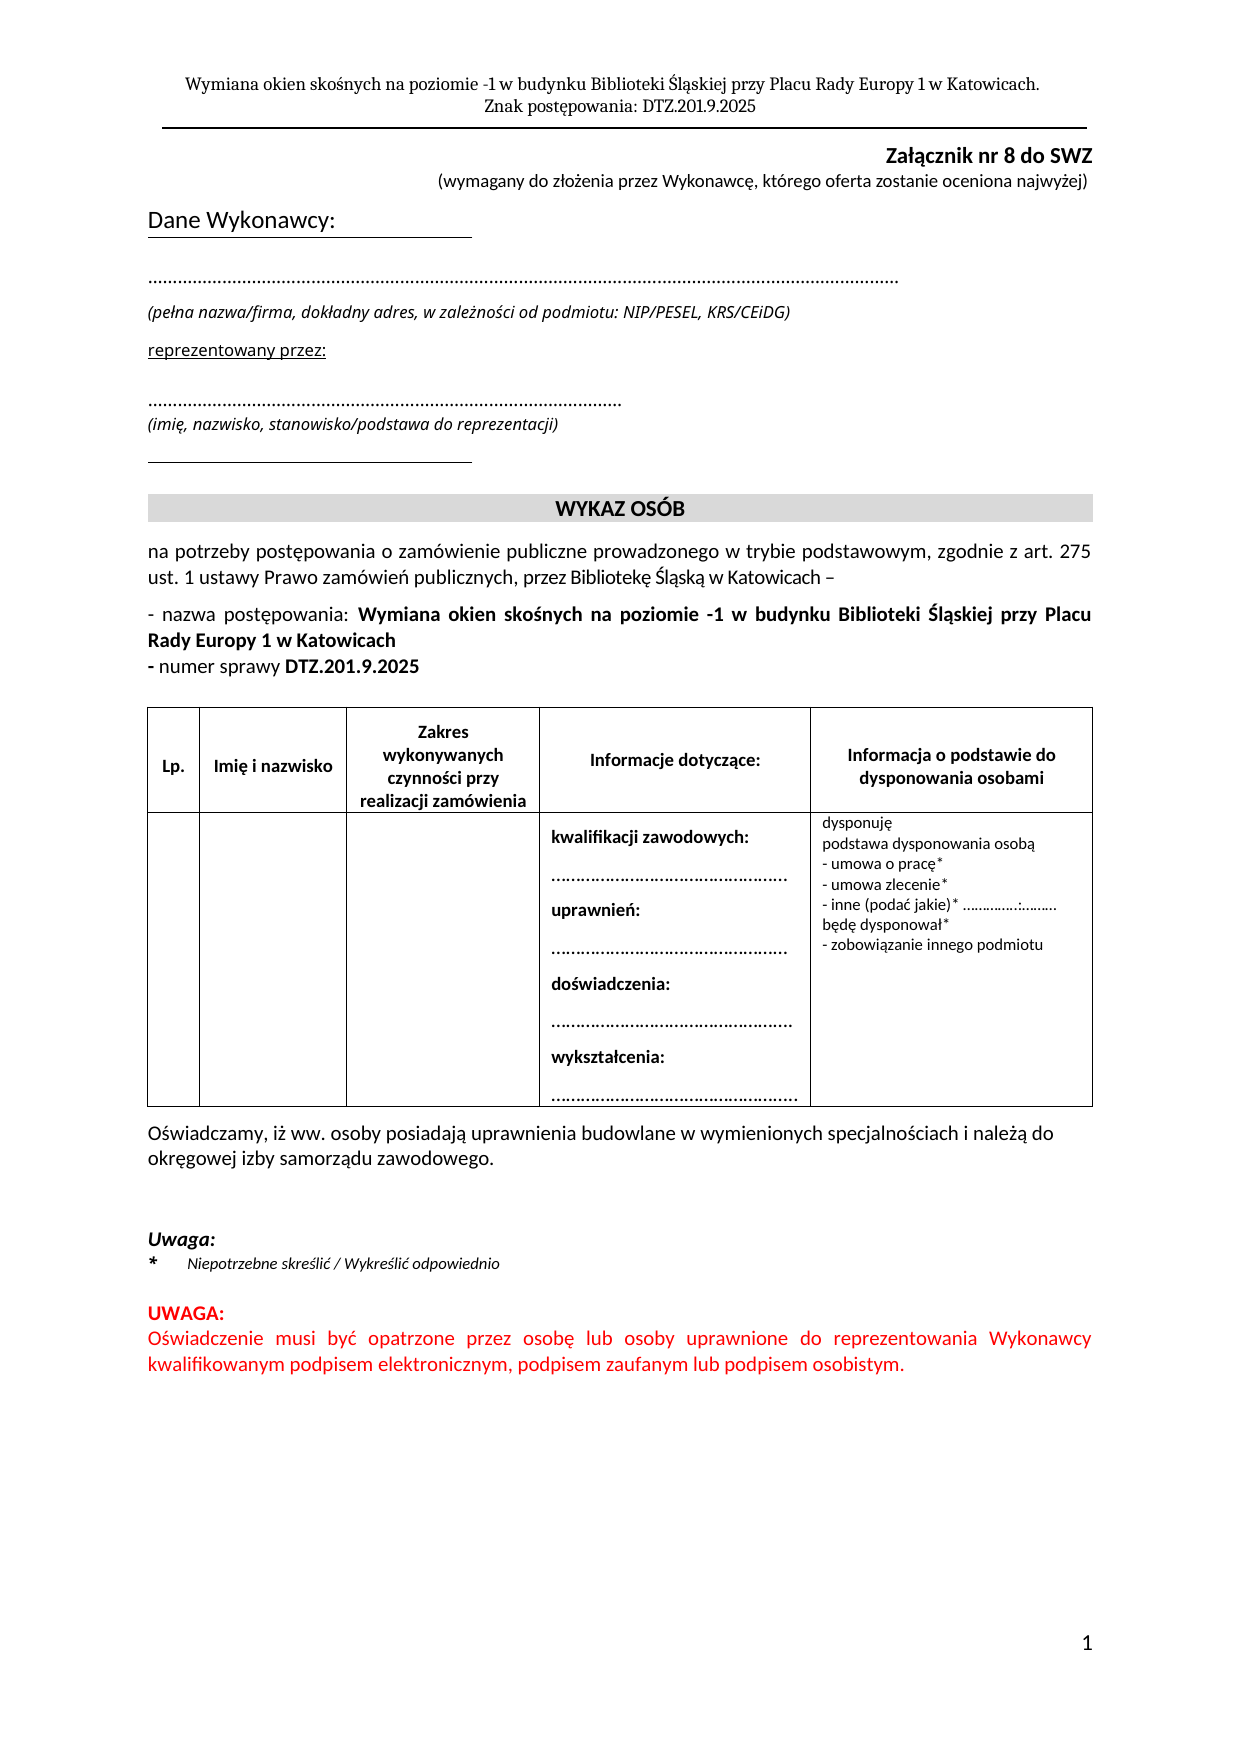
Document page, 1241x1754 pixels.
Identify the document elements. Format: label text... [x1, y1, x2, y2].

text reprezentowany przez: [148, 338, 1093, 361]
table_cell [200, 813, 346, 1106]
text (imię, nazwisko, stanowisko/podstawa do reprezentacji) [148, 412, 620, 435]
text WYKAZ OSÓB [148, 494, 1093, 522]
text Załącznik nr 8 do SWZ [148, 141, 1093, 169]
text …………………………………………………………………………………… [148, 387, 650, 412]
text Oświadczenie musi być opatrzone przez osobę lub osoby uprawnione do reprezentowania Wykonawcy kwalifikowanym podpisem elektronicznym, podpisem zaufanym lub podpisem osobistym. [148, 1325, 1093, 1376]
text * Niepotrzebne skreślić / Wykreślić odpowiednio [148, 1252, 1093, 1274]
table_cell [347, 813, 539, 1106]
text …………………………………………………………………………………………..………………………………………… [148, 263, 930, 288]
table_header Informacja o podstawie do dysponowania osobami [811, 708, 1092, 812]
table_header Zakres wykonywanych czynności przy realizacji zamówienia [347, 708, 539, 812]
text - nazwa postępowania: Wymiana okien skośnych na poziomie -1 w budynku Biblioteki Śląskiej przy Placu Rady Europy 1 w Katowicach [148, 597, 1093, 653]
text na potrzeby postępowania o zamówienie publiczne prowadzonego w trybie podstawowym, zgodnie z art. 275 ust. 1 ustawy Prawo zamówień publicznych, przez Bibliotekę Śląską w Katowicach – [148, 539, 1093, 589]
text Oświadczamy, iż ww. osoby posiadają uprawnienia budowlane w wymienionych specjalnościach i należą do okręgowej izby samorządu zawodowego. [148, 1120, 1093, 1171]
table_header Imię i nazwisko [200, 708, 346, 812]
text Dane Wykonawcy: [148, 204, 472, 237]
text - numer sprawy DTZ.201.9.2025 [148, 653, 1093, 678]
text (pełna nazwa/firma, dokładny adres, w zależności od podmiotu: NIP/PESEL, KRS/CEiDG) [148, 301, 901, 324]
table_cell dysponuję podstawa dysponowania osobą - umowa o pracę* - umowa zlecenie* - inne (podać jakie)* …………..:……… będę dysponował* - zobowiązanie innego podmiotu [811, 813, 1092, 1106]
table_cell [148, 813, 199, 1106]
table_cell kwalifikacji zawodowych: ………………………………………… uprawnień: ………………………………………… doświadczenia: …………………………………………. wykształcenia: ………………………………………….. [540, 813, 810, 1106]
text (wymagany do złożenia przez Wykonawcę, którego oferta zostanie oceniona najwyżej) [148, 169, 1093, 192]
table_header Informacje dotyczące: [540, 708, 810, 812]
table_header Lp. [148, 708, 199, 812]
text UWAGA: [148, 1300, 1093, 1325]
text Uwaga: [148, 1226, 1093, 1252]
